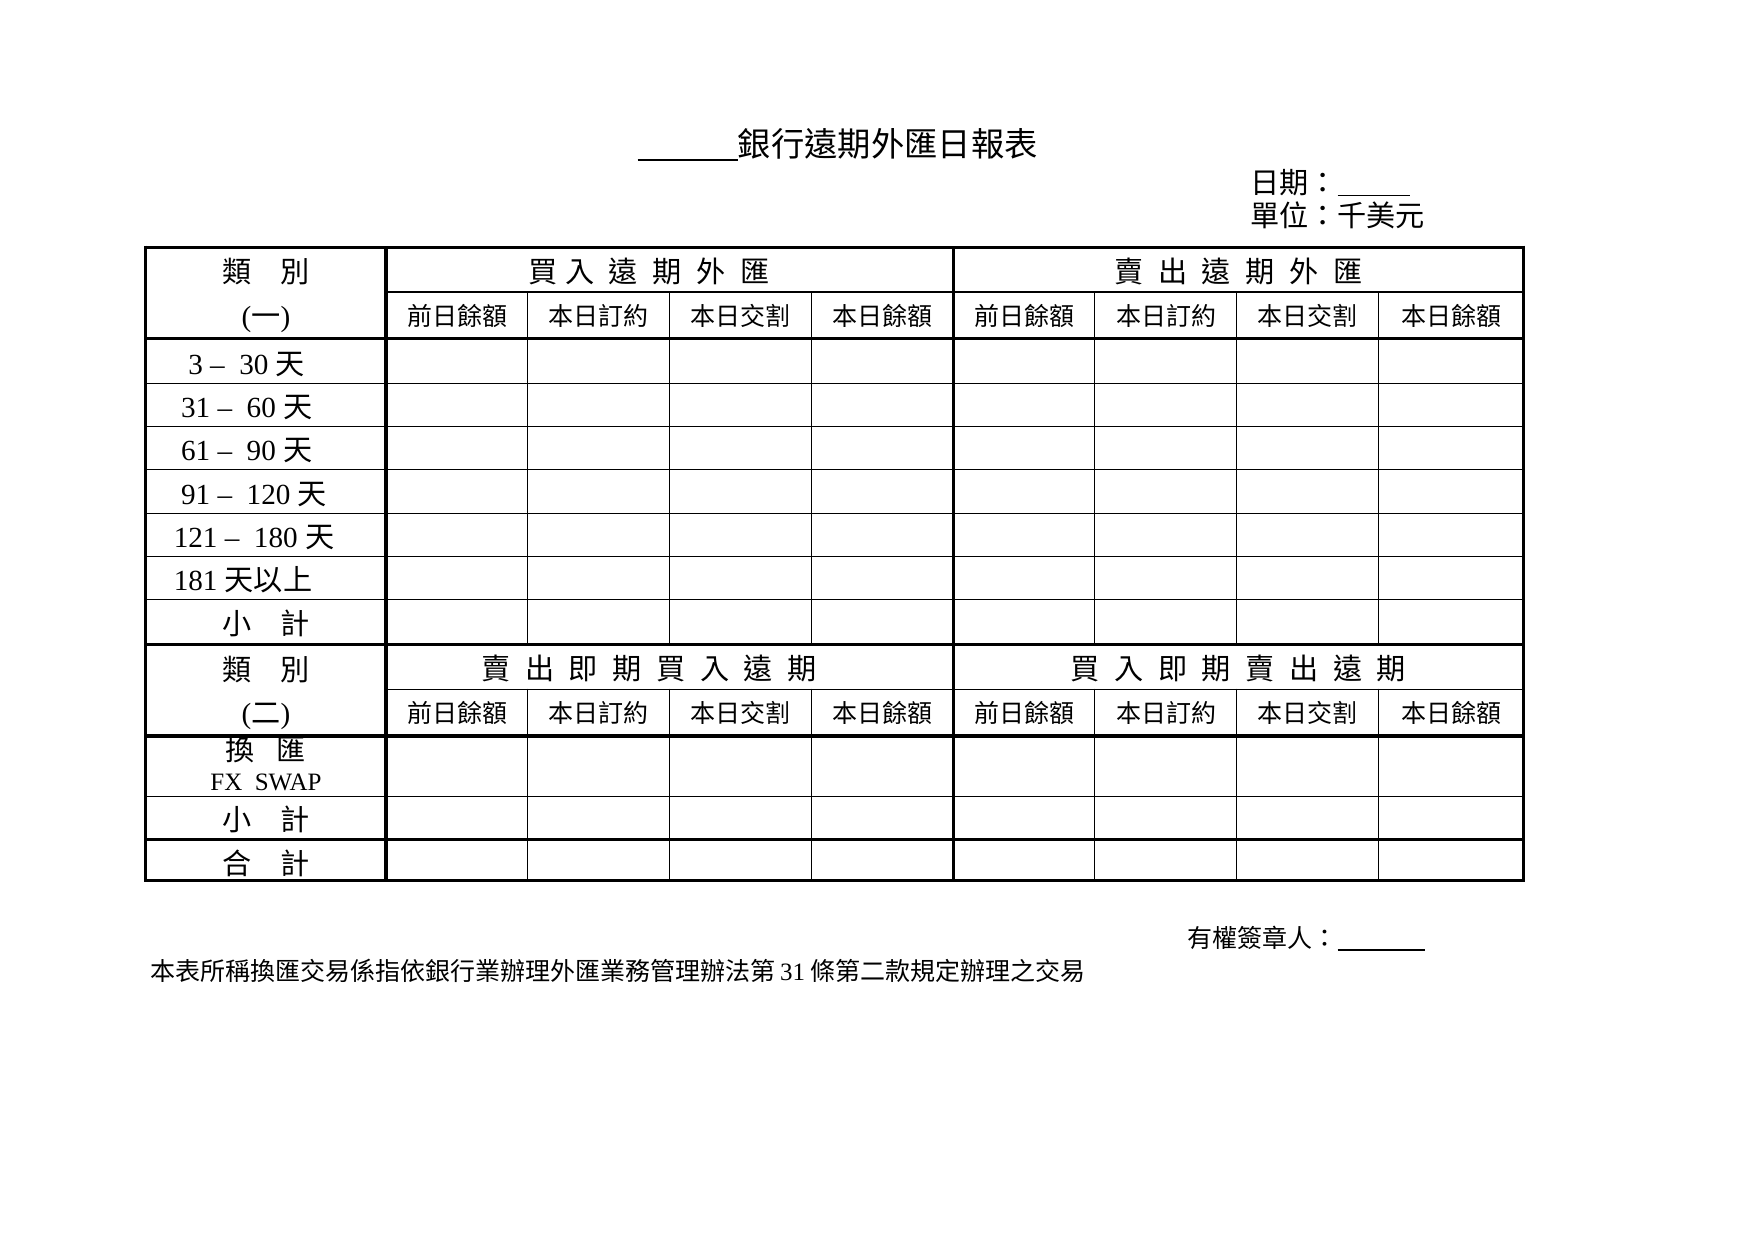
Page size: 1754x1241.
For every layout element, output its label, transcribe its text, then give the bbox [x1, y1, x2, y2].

table_cell [388, 841, 527, 879]
table_cell 賣 出 即 期 買 入 遠 期 [388, 646, 952, 688]
table_cell 91 – 120 天 [147, 470, 384, 513]
table_cell [812, 841, 952, 879]
table_cell [388, 470, 527, 513]
table_cell [1237, 514, 1378, 556]
table_cell [812, 340, 952, 383]
table_cell [388, 340, 527, 383]
table_cell 換 匯 FX SWAP [147, 738, 384, 796]
table_cell [1237, 340, 1378, 383]
table_cell [955, 600, 1094, 643]
table_cell [812, 514, 952, 556]
table_cell [670, 557, 811, 599]
table_cell [1237, 600, 1378, 643]
table_cell 合 計 [147, 841, 384, 879]
table_cell [955, 514, 1094, 556]
table_cell [1379, 738, 1522, 796]
table_cell [955, 797, 1094, 837]
table_cell 本日訂約 [528, 293, 669, 337]
table_cell 3 – 30 天 [147, 340, 384, 383]
table_cell [528, 384, 669, 426]
table_cell [1237, 384, 1378, 426]
table_cell 本日訂約 [528, 690, 669, 734]
table_cell [670, 470, 811, 513]
table_cell [670, 384, 811, 426]
text 本表所稱換匯交易係指依銀行業辦理外匯業務管理辦法第31條第二款規定辦理之交易 [150, 954, 1562, 987]
table_cell 61 – 90 天 [147, 427, 384, 469]
table_cell [1095, 470, 1236, 513]
table_cell [388, 427, 527, 469]
table_cell [1379, 427, 1522, 469]
table_cell 本日交割 [1237, 293, 1378, 337]
table_cell [1379, 514, 1522, 556]
table_cell 本日餘額 [1379, 293, 1522, 337]
table_cell [388, 600, 527, 643]
table_cell [1237, 470, 1378, 513]
table_cell [812, 797, 952, 837]
table_cell 本日訂約 [1095, 690, 1236, 734]
table_cell [812, 600, 952, 643]
table_cell [955, 470, 1094, 513]
table_cell (一) [147, 291, 384, 337]
table_cell [1095, 384, 1236, 426]
table_cell [1379, 340, 1522, 383]
table_cell [812, 427, 952, 469]
table_cell 本日交割 [670, 690, 811, 734]
table_cell [388, 514, 527, 556]
table_cell 類 別 [147, 646, 384, 688]
table_cell [1379, 841, 1522, 879]
table_cell [1095, 797, 1236, 837]
table_cell 小 計 [147, 797, 384, 837]
table_cell 本日交割 [670, 293, 811, 337]
table_cell [1095, 514, 1236, 556]
table_cell 本日交割 [1237, 690, 1378, 734]
table_cell [955, 738, 1094, 796]
table_cell 前日餘額 [388, 293, 527, 337]
table_cell [528, 514, 669, 556]
table_cell 前日餘額 [955, 690, 1094, 734]
table_cell [1379, 600, 1522, 643]
table_cell [670, 738, 811, 796]
table_cell [812, 557, 952, 599]
text 單位：千美元 [1250, 200, 1562, 233]
table_cell 前日餘額 [388, 690, 527, 734]
table_cell [1379, 797, 1522, 837]
table_cell [670, 841, 811, 879]
table_header 賣 出 遠 期 外 匯 [955, 249, 1522, 291]
text 銀行遠期外匯日報表 [150, 118, 1525, 166]
table_cell 本日餘額 [1379, 690, 1522, 734]
table_cell [1237, 427, 1378, 469]
table_cell 買 入 即 期 賣 出 遠 期 [955, 646, 1522, 688]
table_cell [388, 384, 527, 426]
table_cell [1095, 427, 1236, 469]
table_cell [1379, 384, 1522, 426]
table_cell [528, 841, 669, 879]
table_cell [388, 557, 527, 599]
table_cell [1237, 841, 1378, 879]
table_cell [528, 427, 669, 469]
table_cell 本日訂約 [1095, 293, 1236, 337]
table_cell [528, 600, 669, 643]
table_header 類 別 [147, 249, 384, 291]
table_cell [670, 797, 811, 837]
table_cell [812, 738, 952, 796]
table_cell [1095, 738, 1236, 796]
table_cell 121 – 180 天 [147, 514, 384, 556]
table_cell [1237, 797, 1378, 837]
table_cell 本日餘額 [812, 690, 952, 734]
table_cell [528, 557, 669, 599]
table_cell [955, 557, 1094, 599]
table_cell [955, 384, 1094, 426]
table_cell [1379, 557, 1522, 599]
table_cell [528, 797, 669, 837]
table_cell [955, 427, 1094, 469]
table_cell 前日餘額 [955, 293, 1094, 337]
table_cell [670, 427, 811, 469]
table_cell 31 – 60 天 [147, 384, 384, 426]
table_cell [812, 470, 952, 513]
table_cell [955, 340, 1094, 383]
table_cell 本日餘額 [812, 293, 952, 337]
table_cell [1095, 557, 1236, 599]
table_cell (二) [147, 689, 384, 734]
table_cell [388, 797, 527, 837]
table_cell 181 天以上 [147, 557, 384, 599]
table_cell [388, 738, 527, 796]
table_cell [812, 384, 952, 426]
table_cell 小 計 [147, 600, 384, 643]
table_cell [1379, 470, 1522, 513]
table_cell [1095, 841, 1236, 879]
table_cell [955, 841, 1094, 879]
table_cell [670, 340, 811, 383]
table_cell [528, 340, 669, 383]
table_cell [528, 738, 669, 796]
table_header 買 入 遠 期 外 匯 [388, 249, 952, 291]
table_cell [1237, 557, 1378, 599]
text 有權簽章人： [150, 921, 1562, 954]
table_cell [1237, 738, 1378, 796]
text 日期： [1250, 166, 1562, 200]
table_cell [1095, 600, 1236, 643]
table_cell [1095, 340, 1236, 383]
table_cell [670, 514, 811, 556]
table_cell [528, 470, 669, 513]
table_cell [670, 600, 811, 643]
